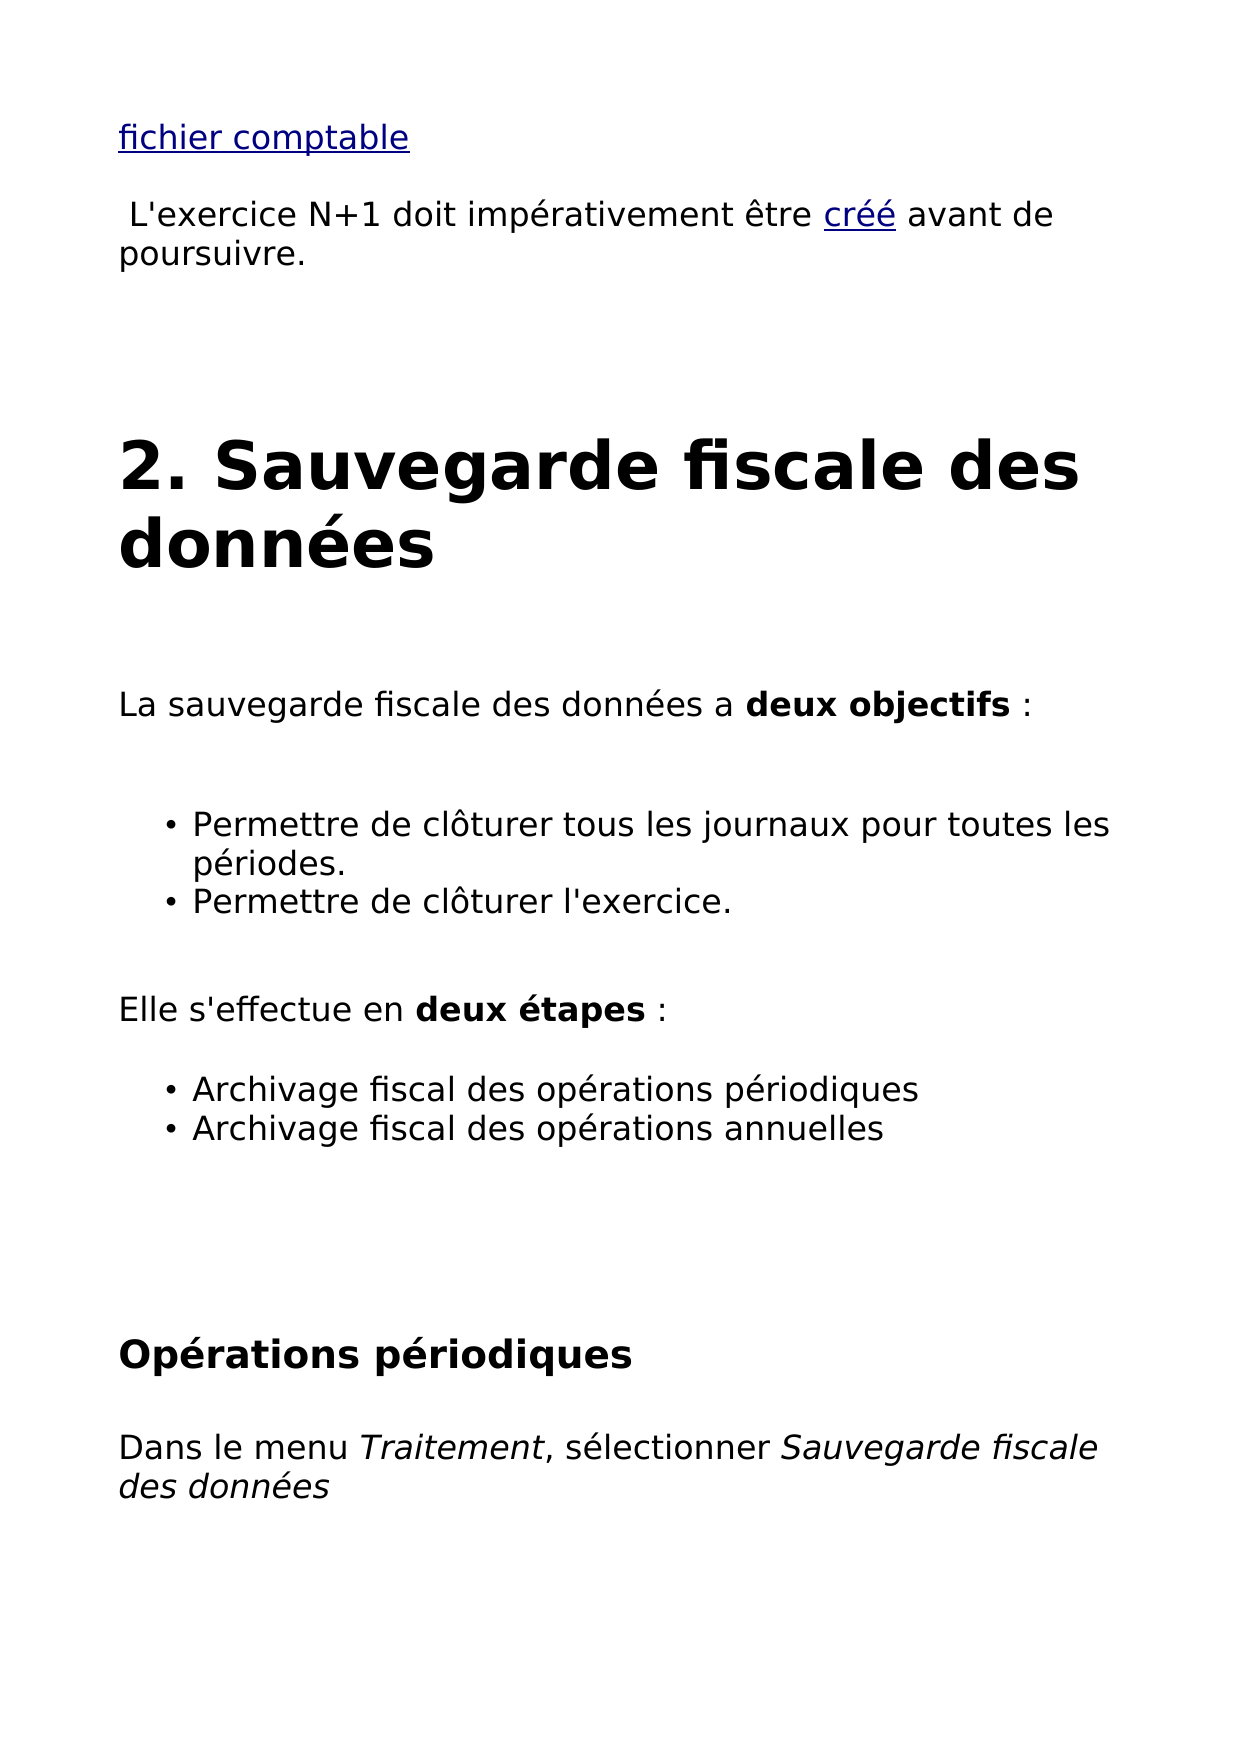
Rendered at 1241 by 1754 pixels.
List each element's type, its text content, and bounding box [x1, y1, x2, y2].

text La sauvegarde fiscale des données a deux objectifs : [118, 686, 1122, 763]
list Permettre de clôturer tous les journaux pour toutes les périodes. [177, 805, 1122, 883]
text fichier comptable L'exercice N+1 doit impérativement être créé avant de poursuivre. [118, 118, 1122, 390]
list Permettre de clôturer l'exercice. [177, 883, 1122, 922]
subtitle Opérations périodiques [118, 1332, 1122, 1377]
text Dans le menu Traitement, sélectionner Sauvegarde fiscale des données [118, 1390, 1122, 1584]
list Archivage fiscal des opérations annuelles [177, 1110, 1122, 1149]
list Archivage fiscal des opérations périodiques [177, 1071, 1122, 1110]
text Elle s'effectue en deux étapes : [118, 951, 1122, 1029]
subtitle 2. Sauvegarde fiscale des données [118, 428, 1122, 583]
